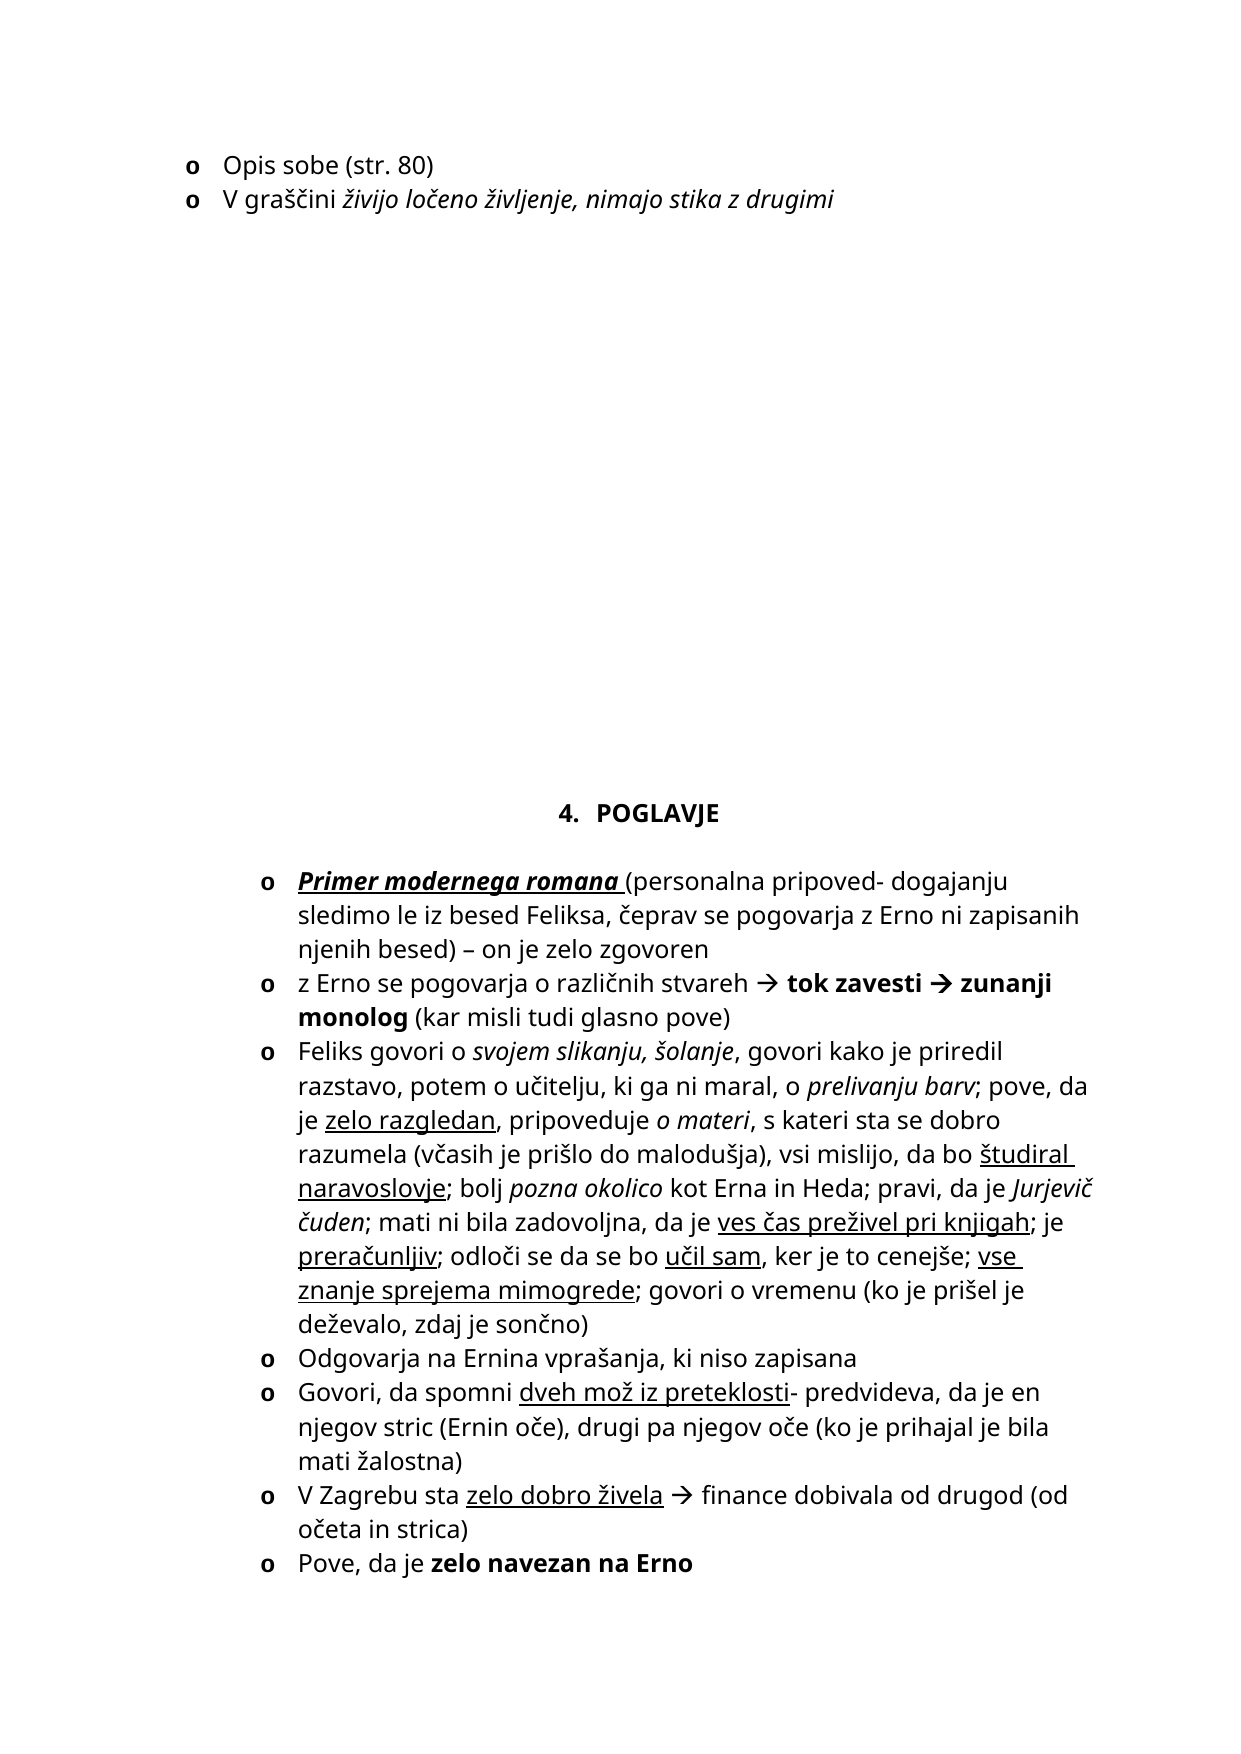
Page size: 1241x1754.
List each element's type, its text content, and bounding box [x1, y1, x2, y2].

list Govori, da spomni dveh mož iz preteklosti- predvideva, da je en njegov stric (Ernin oče), drugi pa njegov oče (ko je prihajal je bila mati žalostna) [260, 1375, 1093, 1477]
list V Zagrebu sta zelo dobro živela  finance dobivala od drugod (od očeta in strica) [260, 1477, 1093, 1546]
list V graščini živijo ločeno življenje, nimajo stika z drugimi [185, 182, 1093, 216]
list Primer modernega romana (personalna pripoved- dogajanju sledimo le iz besed Feliksa, čeprav se pogovarja z Erno ni zapisanih njenih besed) – on je zelo zgovoren [260, 863, 1093, 966]
list Odgovarja na Ernina vprašanja, ki niso zapisana [260, 1341, 1093, 1375]
list z Erno se pogovarja o različnih stvareh  tok zavesti  zunanji monolog (kar misli tudi glasno pove) [260, 966, 1093, 1034]
list POGLAVJE [185, 795, 1093, 829]
list Pove, da je zelo navezan na Erno [260, 1546, 1093, 1580]
list Feliks govori o svojem slikanju, šolanje, govori kako je priredil razstavo, potem o učitelju, ki ga ni maral, o prelivanju barv; pove, da je zelo razgledan, pripoveduje o materi, s kateri sta se dobro razumela (včasih je prišlo do malodušja), vsi mislijo, da bo študiral naravoslovje; bolj pozna okolico kot Erna in Heda; pravi, da je Jurjevič čuden; mati ni bila zadovoljna, da je ves čas preživel pri knjigah; je preračunljiv; odloči se da se bo učil sam, ker je to cenejše; vse znanje sprejema mimogrede; govori o vremenu (ko je prišel je deževalo, zdaj je sončno) [260, 1034, 1093, 1341]
list Opis sobe (str. 80) [185, 148, 1093, 182]
